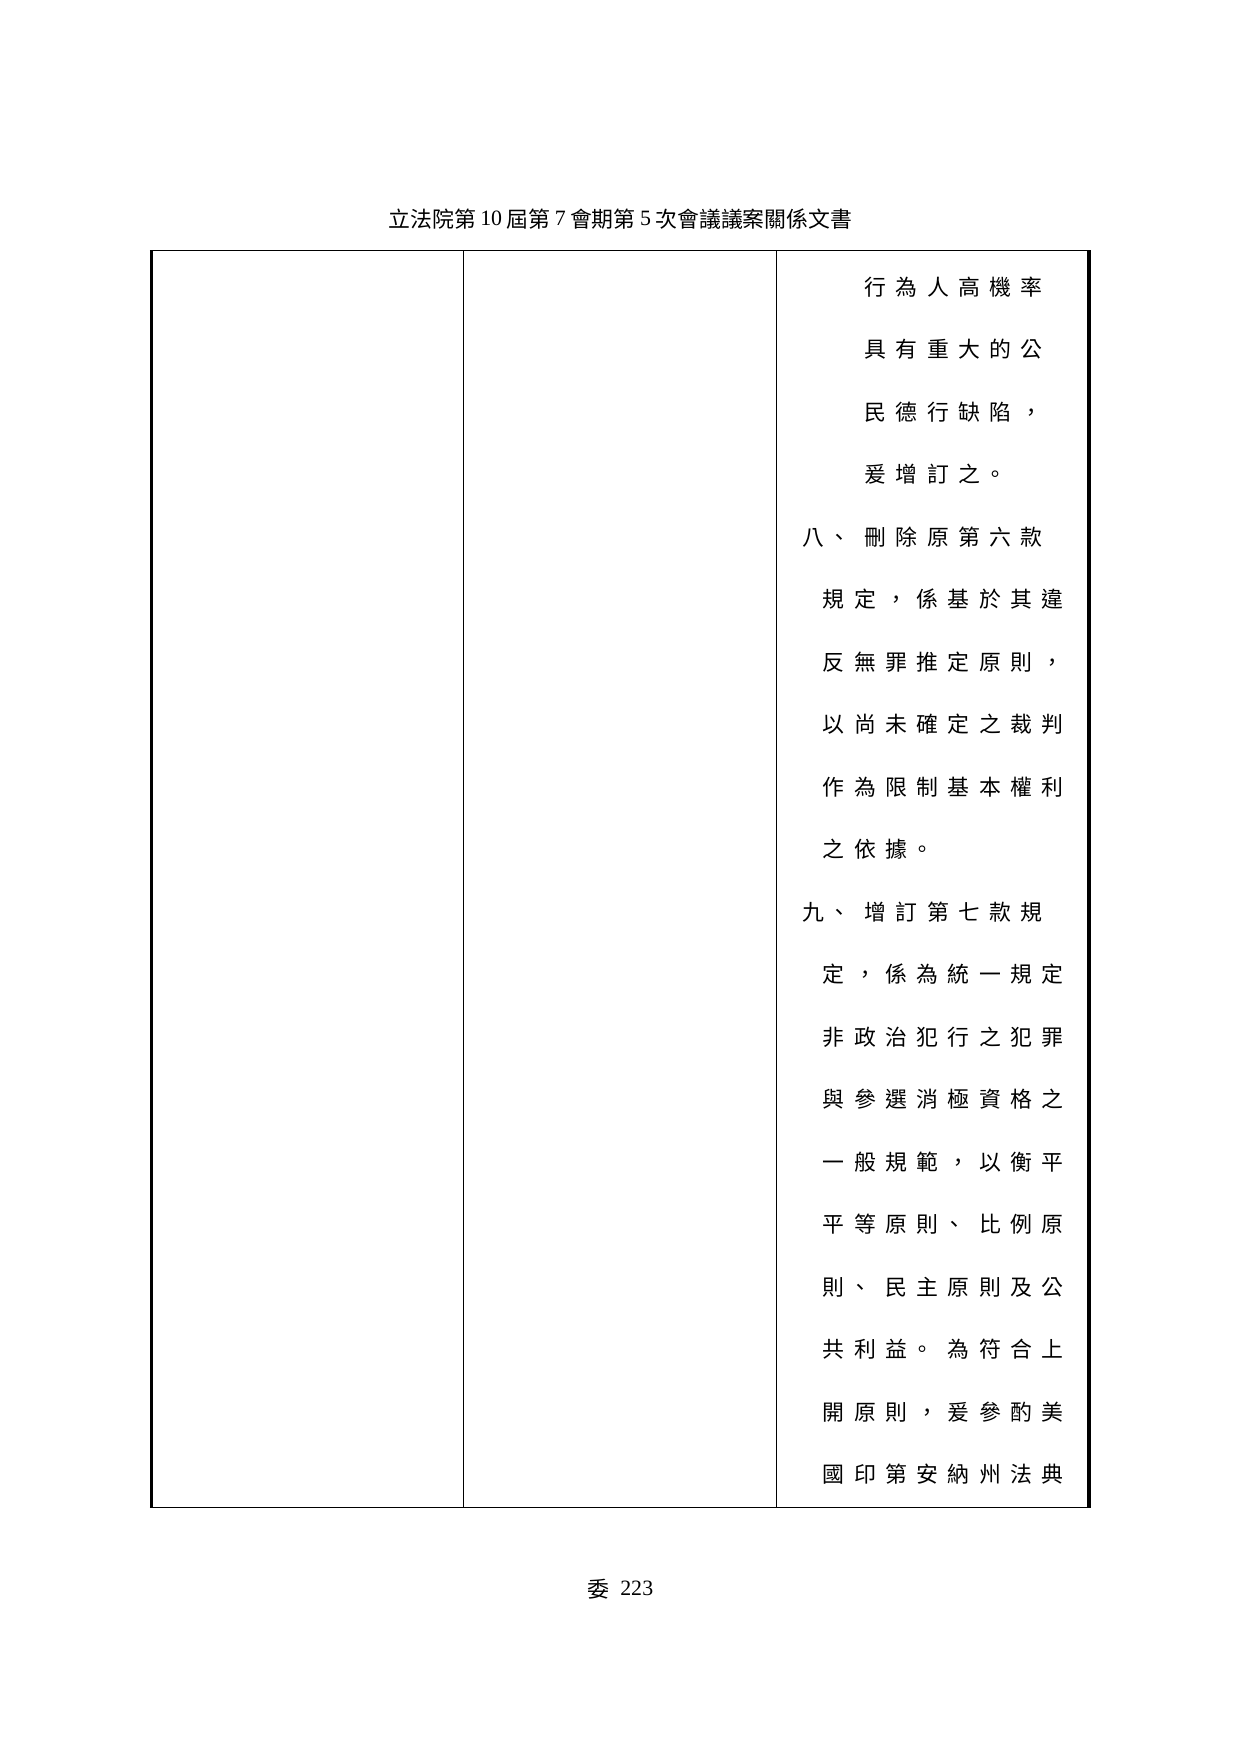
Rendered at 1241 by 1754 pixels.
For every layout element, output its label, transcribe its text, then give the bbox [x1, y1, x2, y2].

table_cell [153, 251, 463, 1507]
table_cell [464, 251, 776, 1507]
table_cell 行為人高機率具有重大的公民德行缺陷，爰增訂之。 八、刪除原第六款規定，係基於其違反無罪推定原則，以尚未確定之裁判作為限制基本權利之依據。 九、增訂第七款規定，係為統一規定非政治犯行之犯罪與參選消極資格之一般規範，以衡平平等原則、比例原則、民主原則及公共利益。為符合上開原則，爰參酌美國印第安納州法典 [777, 251, 1087, 1507]
